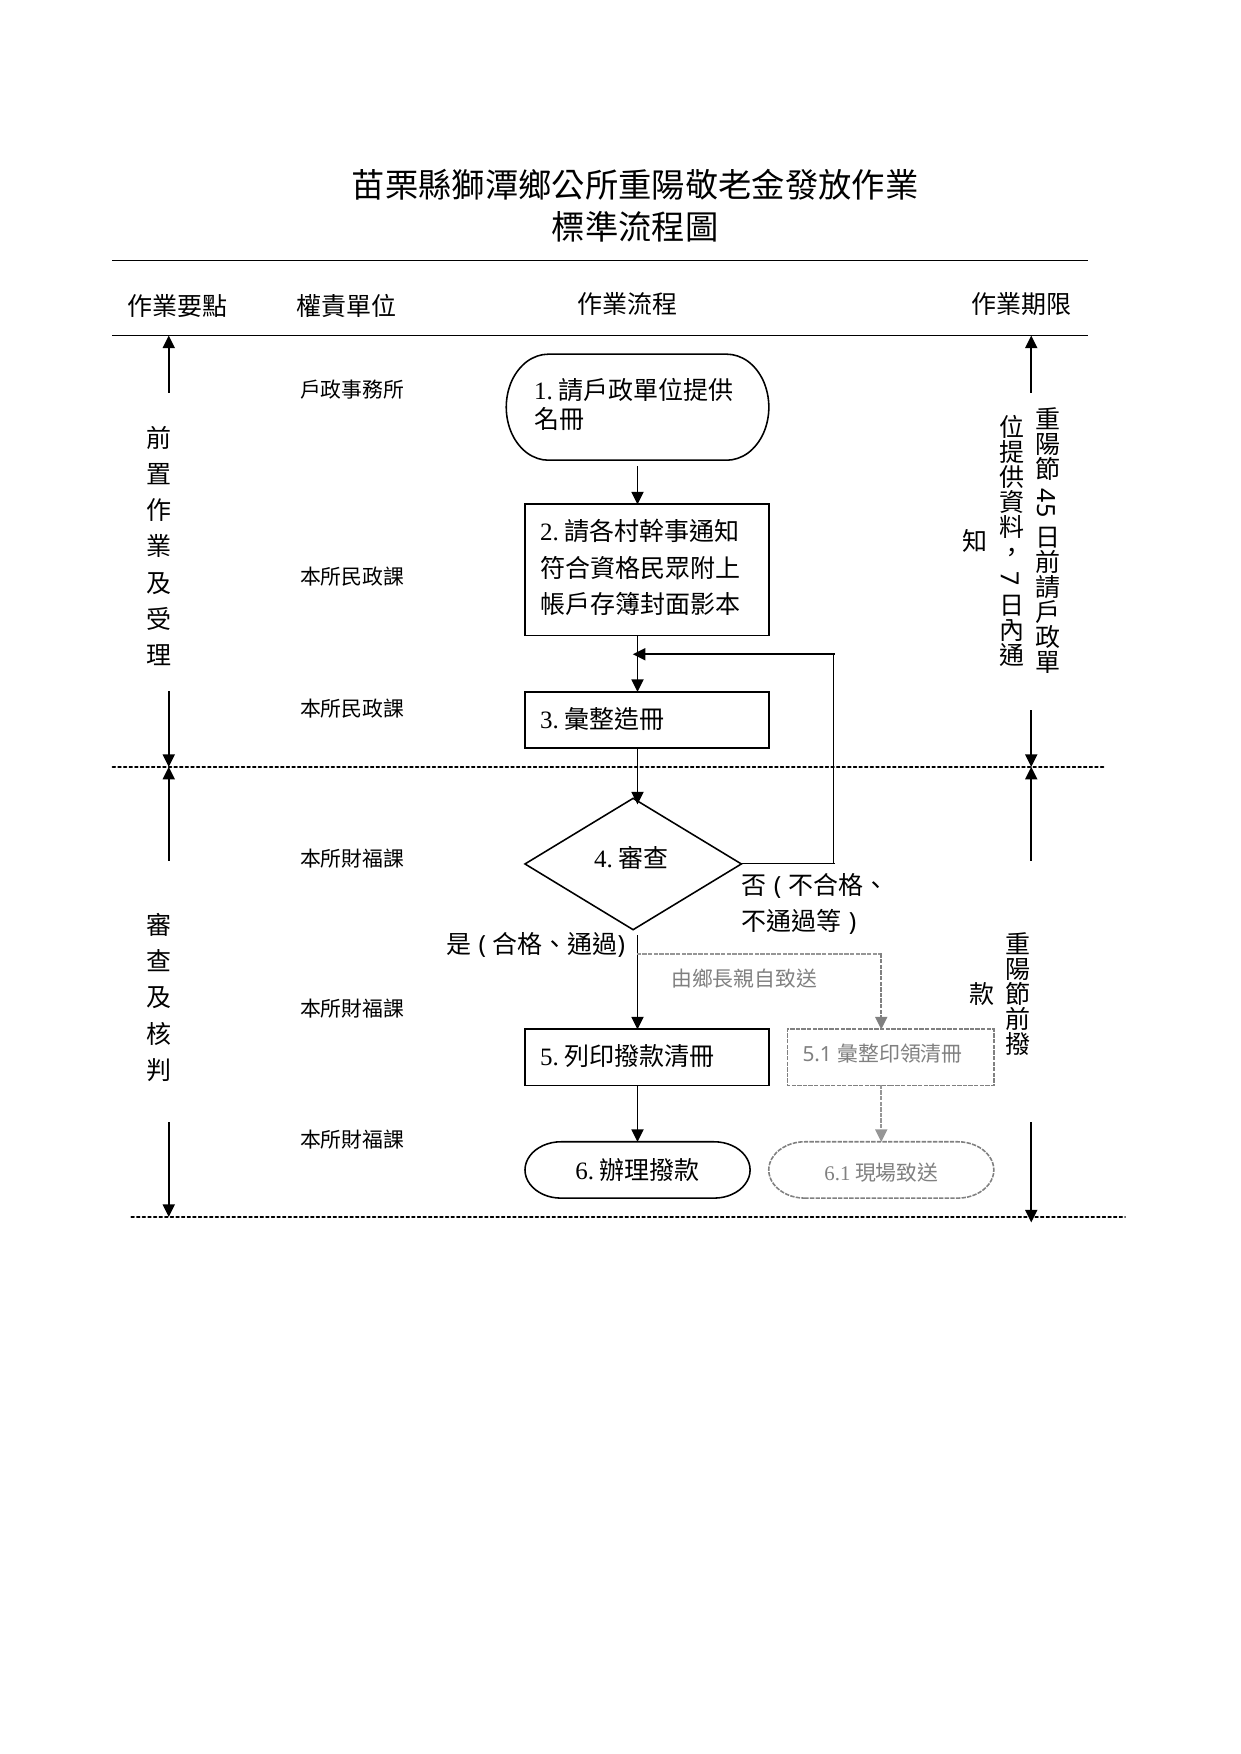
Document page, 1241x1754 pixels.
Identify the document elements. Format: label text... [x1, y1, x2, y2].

text 苗栗縣獅潭鄉公所重陽敬老金發放作業 [177, 164, 1092, 206]
text 標準流程圖 [177, 206, 1092, 248]
